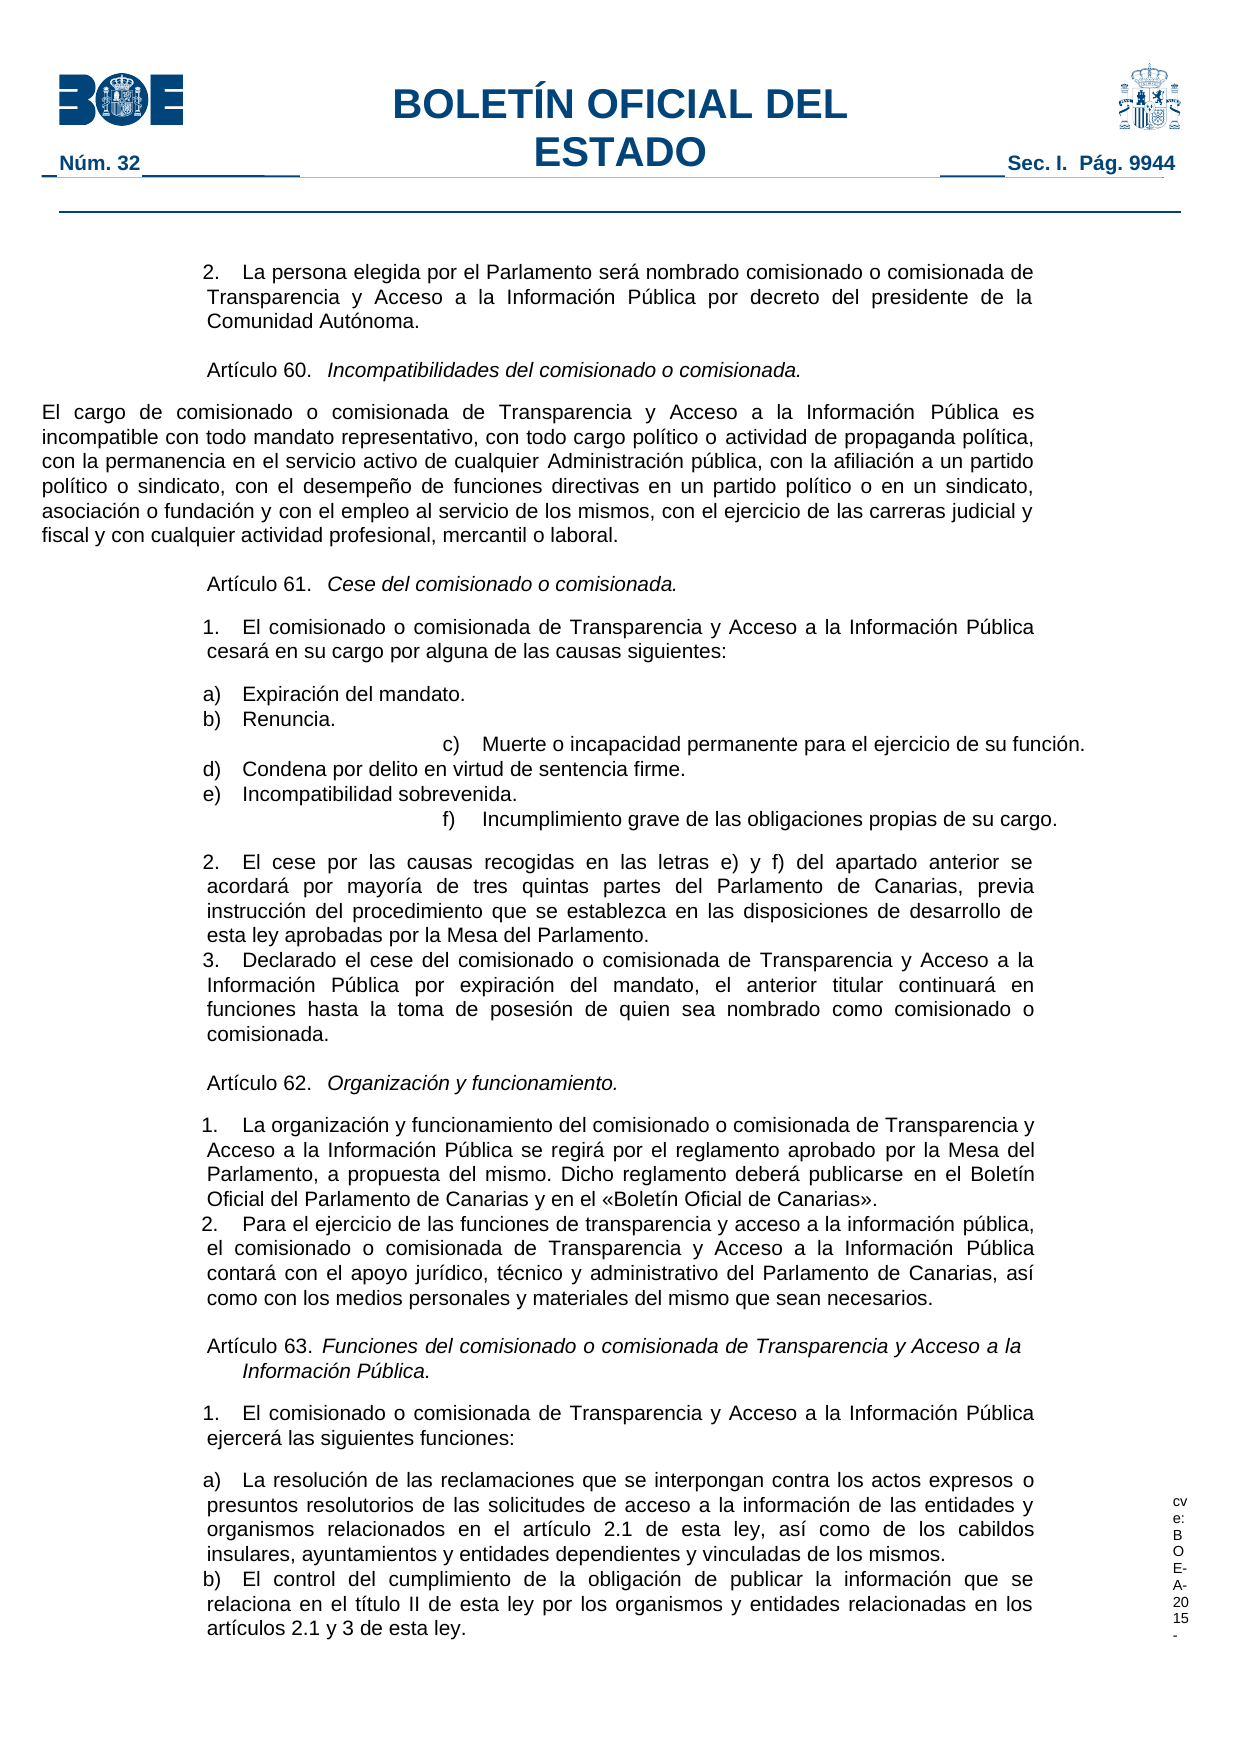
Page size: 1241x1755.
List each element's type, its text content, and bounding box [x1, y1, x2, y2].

text Artículo 61. Cese del comisionado o comisionada. [207, 572, 1199, 596]
list La persona elegida por el Parlamento será nombrado comisionado o comisionada de Transparencia y Acceso a la Información Pública por decreto del presidente de la Comunidad Autónoma. [167, 260, 1034, 333]
list Incompatibilidad sobrevenida. [203, 782, 1199, 806]
list La resolución de las reclamaciones que se interpongan contra los actos expresos o presuntos resolutorios de las solicitudes de acceso a la información de las entidades y organismos relacionados en el artículo 2.1 de esta ley, así como de los cabildos insulares, ayuntamientos y entidades dependientes y vinculadas de los mismos. [167, 1468, 1034, 1566]
list Incumplimiento grave de las obligaciones propias de su cargo. [442, 807, 1199, 831]
list Muerte o incapacidad permanente para el ejercicio de su función. [442, 732, 1199, 756]
list Renuncia. [203, 707, 1199, 731]
list Condena por delito en virtud de sentencia firme. [203, 757, 1199, 781]
list Declarado el cese del comisionado o comisionada de Transparencia y Acceso a la Información Pública por expiración del mandato, el anterior titular continuará en funciones hasta la toma de posesión de quien sea nombrado como comisionado o comisionada. [167, 948, 1034, 1046]
text Artículo 62. Organización y funcionamiento. [207, 1070, 1199, 1094]
list La organización y funcionamiento del comisionado o comisionada de Transparencia y Acceso a la Información Pública se regirá por el reglamento aprobado por la Mesa del Parlamento, a propuesta del mismo. Dicho reglamento deberá publicarse en el Boletín Oficial del Parlamento de Canarias y en el «Boletín Oficial de Canarias». [166, 1113, 1035, 1211]
list El comisionado o comisionada de Transparencia y Acceso a la Información Pública cesará en su cargo por alguna de las causas siguientes: [167, 615, 1034, 663]
list El cese por las causas recogidas en las letras e) y f) del apartado anterior se acordará por mayoría de tres quintas partes del Parlamento de Canarias, previa instrucción del procedimiento que se establezca en las disposiciones de desarrollo de esta ley aprobadas por la Mesa del Parlamento. [167, 849, 1035, 947]
list Para el ejercicio de las funciones de transparencia y acceso a la información pública, el comisionado o comisionada de Transparencia y Acceso a la Información Pública contará con el apoyo jurídico, técnico y administrativo del Parlamento de Canarias, así como con los medios personales y materiales del mismo que sean necesarios. [166, 1212, 1034, 1309]
list El control del cumplimiento de la obligación de publicar la información que se relaciona en el título II de esta ley por los organismos y entidades relacionadas en los artículos 2.1 y 3 de esta ley. [167, 1567, 1034, 1640]
list Expiración del mandato. [203, 682, 1199, 706]
text Artículo 60. Incompatibilidades del comisionado o comisionada. [207, 357, 1199, 381]
list El comisionado o comisionada de Transparencia y Acceso a la Información Pública ejercerá las siguientes funciones: [167, 1401, 1034, 1449]
list cve: BOE-A-2015-1114 [1173, 1493, 1191, 1644]
text Artículo 63. Funciones del comisionado o comisionada de Transparencia y Acceso a la Información Pública. [207, 1334, 1034, 1382]
text El cargo de comisionado o comisionada de Transparencia y Acceso a la Información Pública es incompatible con todo mandato representativo, con todo cargo político o actividad de propaganda política, con la permanencia en el servicio activo de cualquier Administración pública, con la afiliación a un partido político o sindicato, con el desempeño de funciones directivas en un partido político o en un sindicato, asociación o fundación y con el empleo al servicio de los mismos, con el ejercicio de las carreras judicial y fiscal y con cualquier actividad profesional, mercantil o laboral. [42, 400, 1034, 547]
